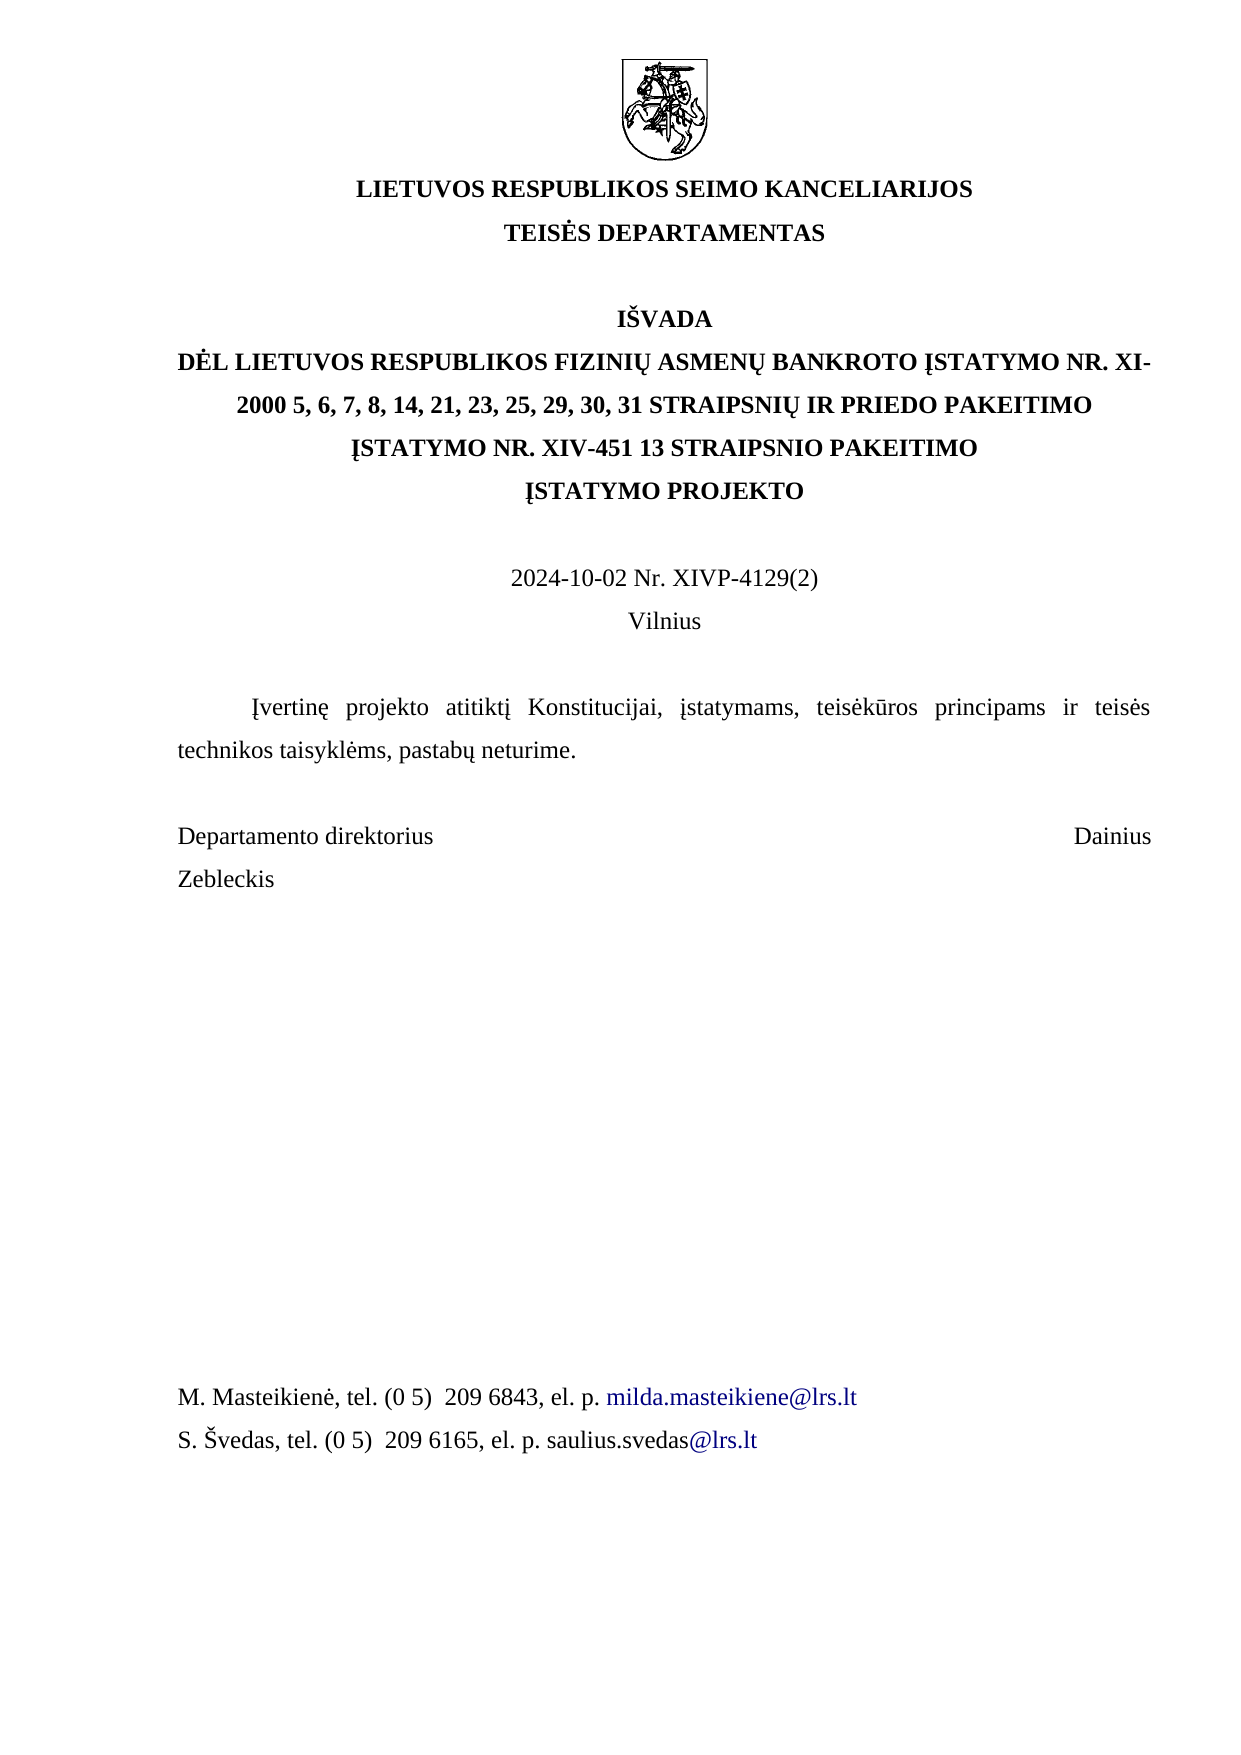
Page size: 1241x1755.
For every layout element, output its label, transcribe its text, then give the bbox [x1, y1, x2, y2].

text LIETUVOS RESPUBLIKOS SEIMO KANCELIARIJOS [177, 174, 1152, 203]
text DĖL LIETUVOS RESPUBLIKOS FIZINIŲ ASMENŲ BANKROTO ĮSTATYMO NR. XI-2000 5, 6, 7, 8, 14, 21, 23, 25, 29, 30, 31 STRAIPSNIŲ IR PRIEDO PAKEITIMO ĮSTATYMO NR. XIV-451 13 STRAIPSNIO PAKEITIMO [177, 347, 1152, 462]
text M. Masteikienė, tel. (0 5) 209 6843, el. p. milda.masteikiene@lrs.lt [177, 1382, 1152, 1411]
text ĮSTATYMO PROJEKTO [177, 476, 1152, 505]
text Vilnius [177, 606, 1152, 634]
text IŠVADA [177, 304, 1152, 333]
text 2024-10-02 Nr. XIVP-4129(2) [177, 563, 1152, 591]
text S. Švedas, tel. (0 5) 209 6165, el. p. saulius.svedas@lrs.lt [177, 1425, 1152, 1454]
text Departamento direktorius Dainius Zebleckis [177, 821, 1152, 893]
subtitle TEISĖS DEPARTAMENTAS [177, 218, 1152, 246]
text Įvertinę projekto atitiktį Konstitucijai, įstatymams, teisėkūros principams ir teisės technikos taisyklėms, pastabų neturime. [177, 692, 1152, 764]
